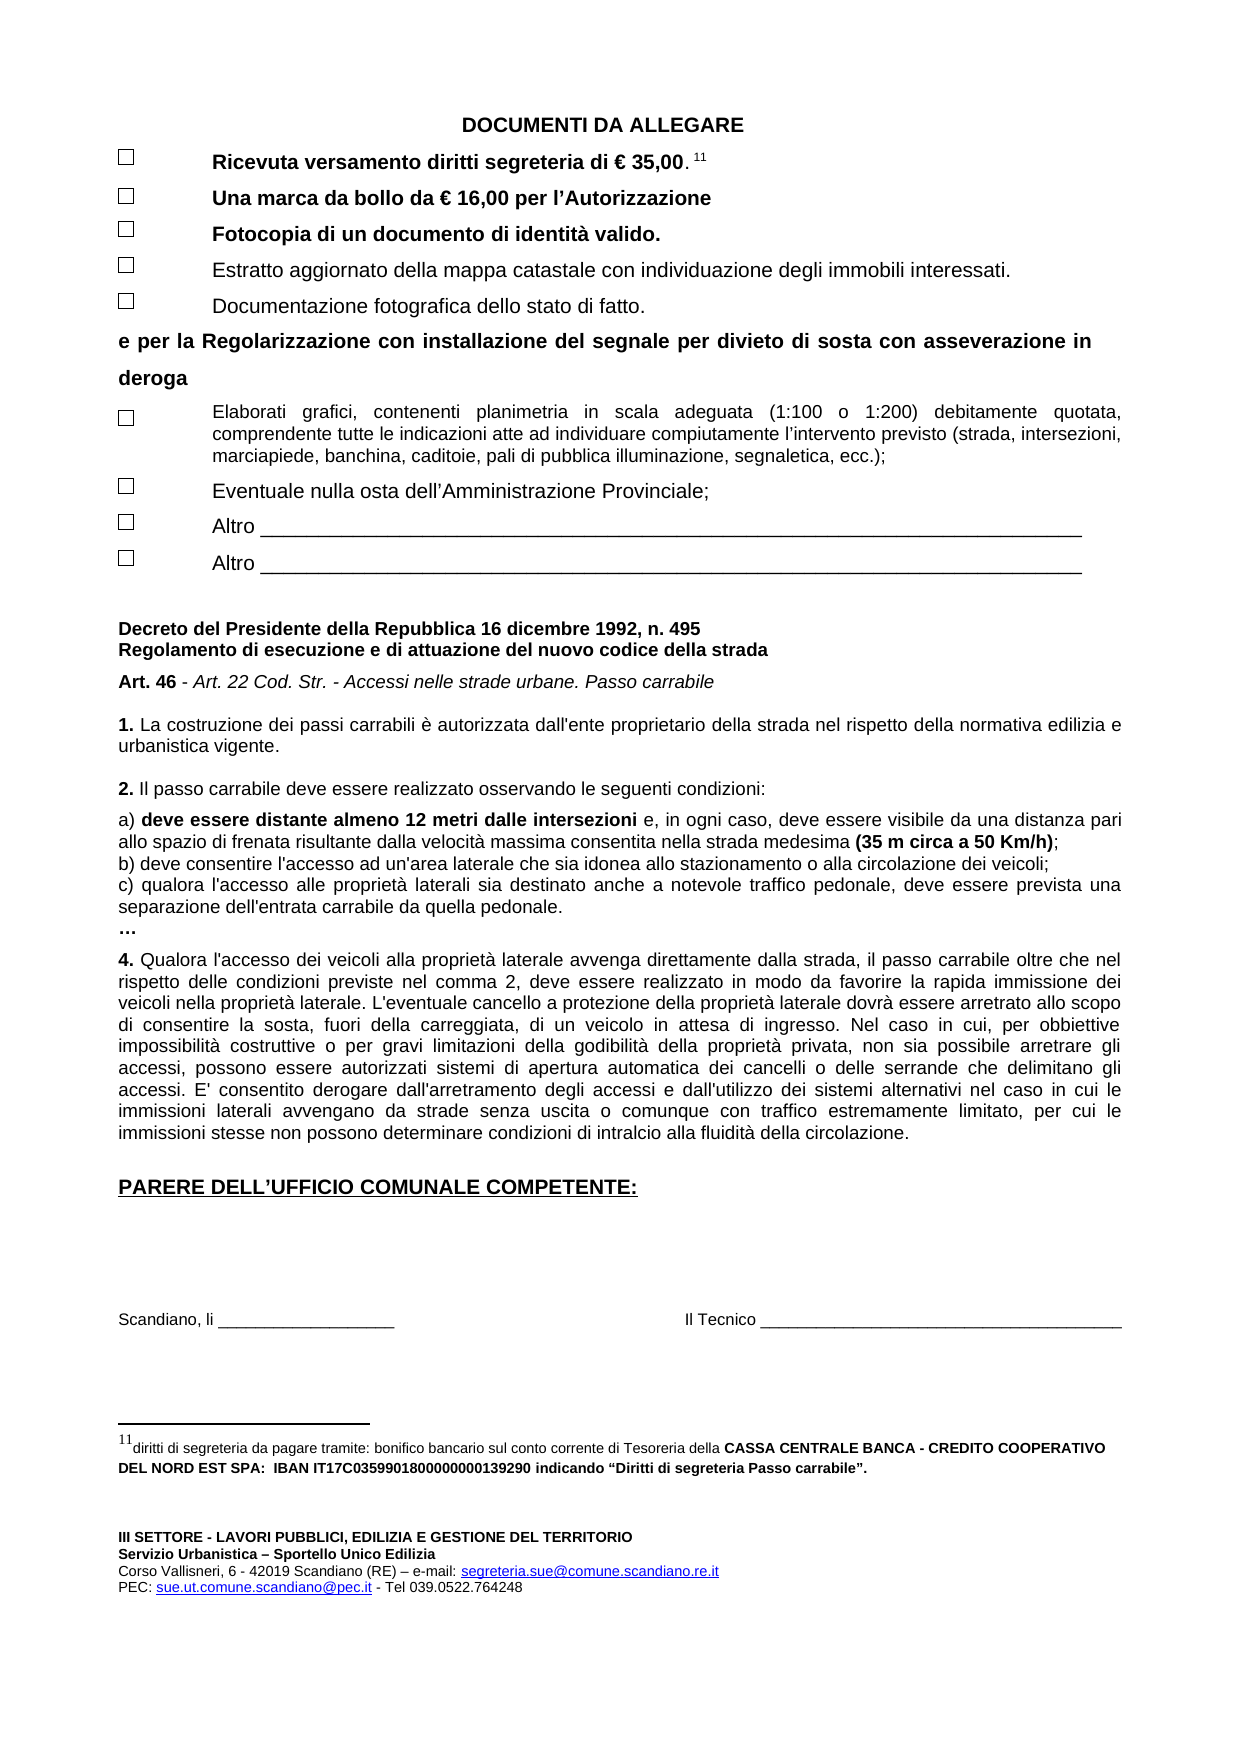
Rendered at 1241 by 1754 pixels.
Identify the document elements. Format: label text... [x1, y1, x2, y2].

text Altro _______________________________________________________________________ [118, 550, 1093, 574]
text Fotocopia di un documento di identità valido. [118, 222, 1093, 246]
text Altro _______________________________________________________________________ [118, 514, 1093, 538]
text Una marca da bollo da € 16,00 per l’Autorizzazione [118, 186, 1093, 209]
text Decreto del Presidente della Repubblica 16 dicembre 1992, n. 495 [118, 617, 1122, 639]
text DOCUMENTI DA ALLEGARE [118, 113, 1093, 137]
text a) deve essere distante almeno 12 metri dalle intersezioni e, in ogni caso, deve essere visibile da una distanza pari allo spazio di frenata risultante dalla velocità massima consentita nella strada medesima (35 m circa a 50 Km/h); [118, 809, 1122, 852]
text 1. La costruzione dei passi carrabili è autorizzata dall'ente proprietario della strada nel rispetto della normativa edilizia e urbanistica vigente. [118, 713, 1122, 756]
text e per la Regolarizzazione con installazione del segnale per divieto di sosta con asseverazione in deroga [118, 329, 1093, 389]
list Servizio Urbanistica – Sportello Unico Edilizia [118, 1546, 1122, 1562]
text Estratto aggiornato della mappa catastale con individuazione degli immobili interessati. [118, 257, 1093, 281]
text c) qualora l'accesso alle proprietà laterali sia destinato anche a notevole traffico pedonale, deve essere prevista una separazione dell'entrata carrabile da quella pedonale. [118, 874, 1122, 917]
text 2. Il passo carrabile deve essere realizzato osservando le seguenti condizioni: [118, 777, 1122, 799]
text Ricevuta versamento diritti segreteria di € 35,00. [118, 150, 1093, 174]
list PEC: sue.ut.comune.scandiano@pec.it - Tel 039.0522.764248 [118, 1579, 1122, 1596]
text PARERE DELL’UFFICIO COMUNALE COMPETENTE: [118, 1175, 1093, 1199]
text b) deve consentire l'accesso ad un'area laterale che sia idonea allo stazionamento o alla circolazione dei veicoli; [118, 852, 1122, 874]
text Elaborati grafici, contenenti planimetria in scala adeguata (1:100 o 1:200) debitamente quotata, comprendente tutte le indicazioni atte ad individuare compiutamente l’intervento previsto (strada, intersezioni, marciapiede, banchina, caditoie, pali di pubblica illuminazione, segnaletica, ecc.); [212, 401, 1122, 466]
text Documentazione fotografica dello stato di fatto. [118, 293, 1093, 317]
text Art. 46 - Art. 22 Cod. Str. - Accessi nelle strade urbane. Passo carrabile [118, 671, 1122, 692]
text Scandiano, li ___________________ Il Tecnico _______________________________________ [118, 1310, 1093, 1329]
text diritti di segreteria da pagare tramite: bonifico bancario sul conto corrente di Tesoreria della CASSA CENTRALE BANCA - CREDITO COOPERATIVO DEL NORD EST SPA: IBAN IT17C0359901800000000139290 indicando “Diritti di segreteria Passo carrabile”. [118, 1431, 1122, 1476]
subtitle III SETTORE - LAVORI PUBBLICI, EDILIZIA E GESTIONE DEL TERRITORIO [118, 1529, 1122, 1546]
text Eventuale nulla osta dell’Amministrazione Provinciale; [118, 478, 1093, 502]
list Corso Vallisneri, 6 - 42019 Scandiano (RE) – e-mail: segreteria.sue@comune.scandiano.re.it [118, 1562, 1122, 1579]
text Regolamento di esecuzione e di attuazione del nuovo codice della strada [118, 639, 1122, 661]
text … [118, 917, 1093, 939]
text 4. Qualora l'accesso dei veicoli alla proprietà laterale avvenga direttamente dalla strada, il passo carrabile oltre che nel rispetto delle condizioni previste nel comma 2, deve essere realizzato in modo da favorire la rapida immissione dei veicoli nella proprietà laterale. L'eventuale cancello a protezione della proprietà laterale dovrà essere arretrato allo scopo di consentire la sosta, fuori della carreggiata, di un veicolo in attesa di ingresso. Nel caso in cui, per obbiettive impossibilità costruttive o per gravi limitazioni della godibilità della proprietà privata, non sia possibile arretrare gli accessi, possono essere autorizzati sistemi di apertura automatica dei cancelli o delle serrande che delimitano gli accessi. E' consentito derogare dall'arretramento degli accessi e dall'utilizzo dei sistemi alternativi nel caso in cui le immissioni laterali avvengano da strade senza uscita o comunque con traffico estremamente limitato, per cui le immissioni stesse non possono determinare condizioni di intralcio alla fluidità della circolazione. [118, 949, 1122, 1143]
